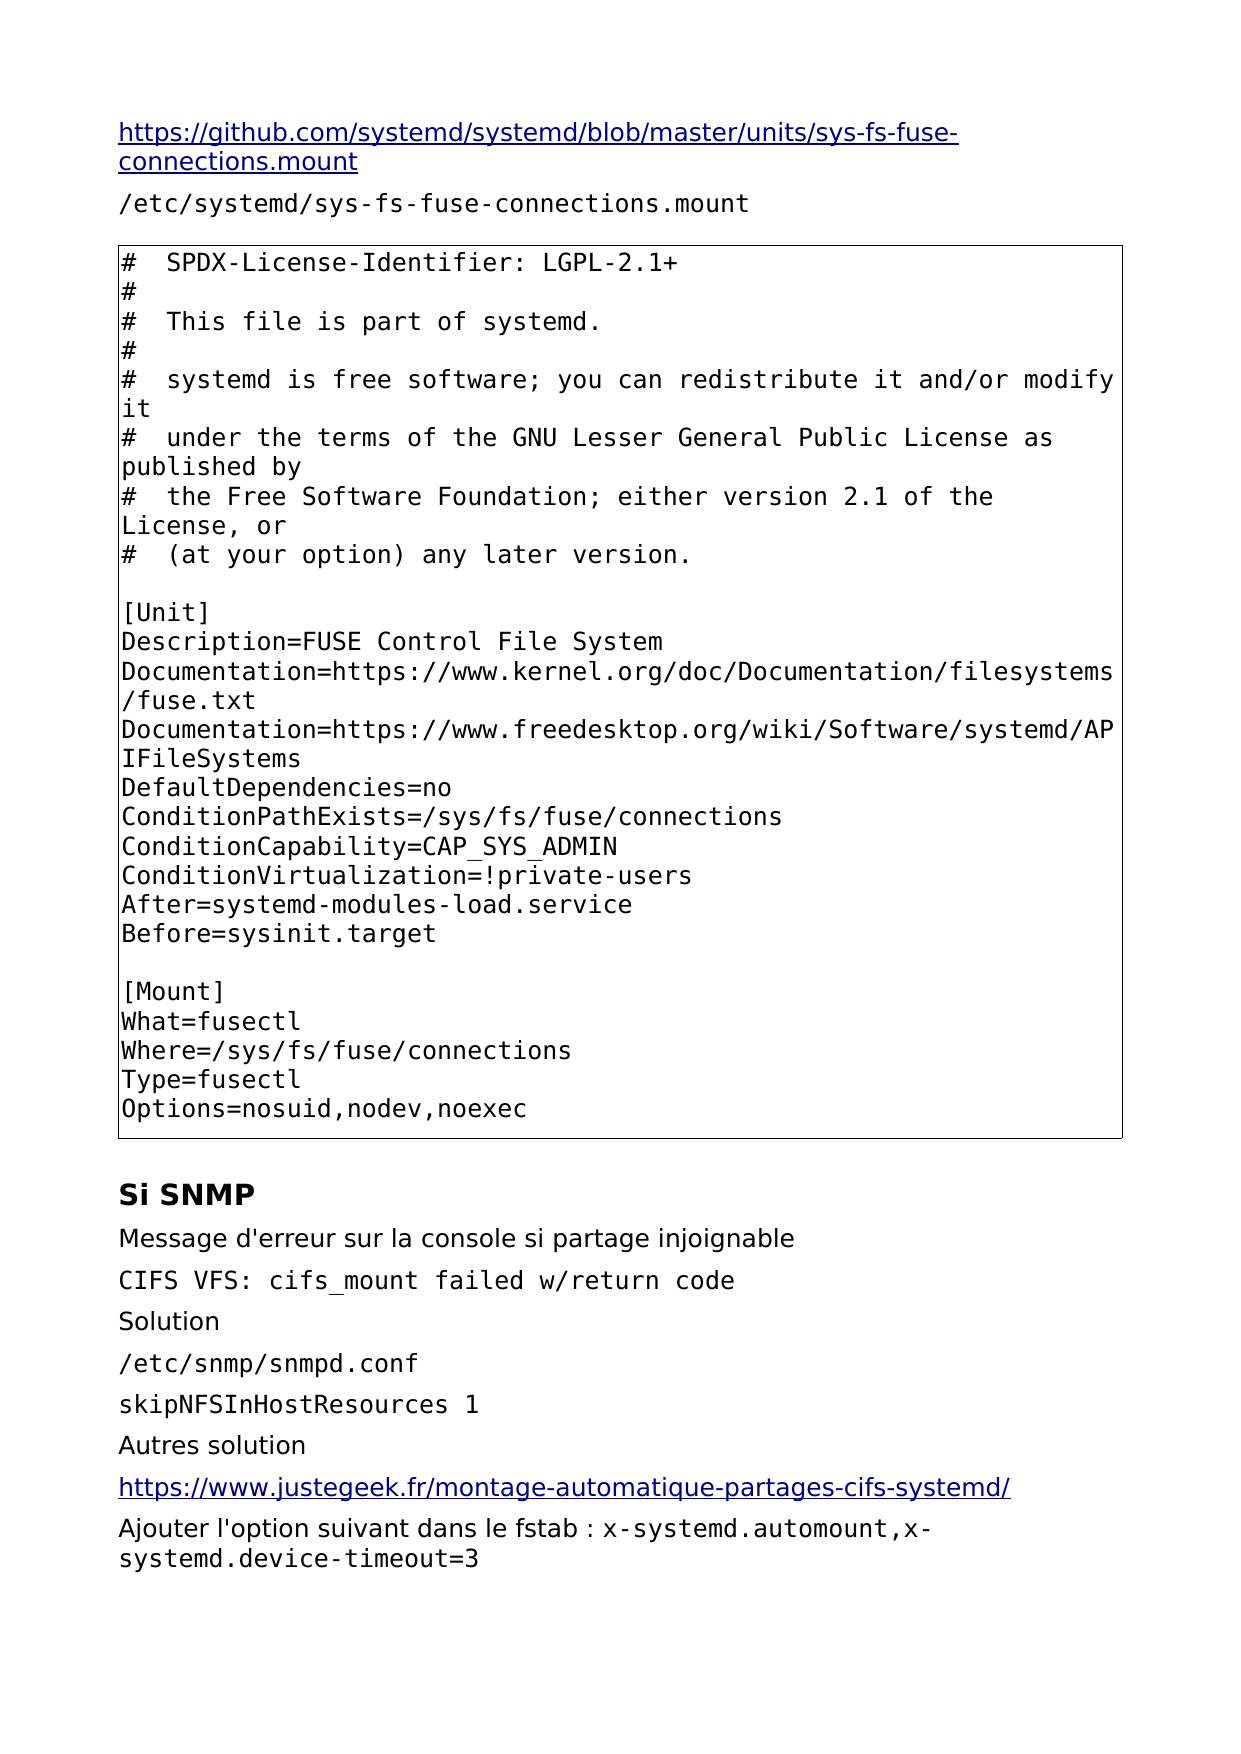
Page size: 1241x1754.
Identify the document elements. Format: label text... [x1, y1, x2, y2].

text https://www.justegeek.fr/montage-automatique-partages-cifs-systemd/ [118, 1473, 1122, 1502]
subtitle Si SNMP [118, 1178, 1122, 1212]
text /etc/systemd/sys-fs-fuse-connections.mount [118, 189, 1122, 218]
text Message d'erreur sur la console si partage injoignable [118, 1224, 1122, 1254]
text skipNFSInHostResources 1 [118, 1390, 1122, 1419]
text Autres solution [118, 1431, 1122, 1461]
table_header # SPDX-License-Identifier: LGPL-2.1+ # # This file is part of systemd. # # systemd is free software; you can redistribute it and/or modify it # under the terms of the GNU Lesser General Public License as published by # the Free Software Foundation; either version 2.1 of the License, or # (at your option) any later version. [Unit] Description=FUSE Control File System Documentation=https://www.kernel.org/doc/Documentation/filesystems/fuse.txt Documentation=https://www.freedesktop.org/wiki/Software/systemd/APIFileSystems DefaultDependencies=no ConditionPathExists=/sys/fs/fuse/connections ConditionCapability=CAP_SYS_ADMIN ConditionVirtualization=!private-users After=systemd-modules-load.service Before=sysinit.target [Mount] What=fusectl Where=/sys/fs/fuse/connections Type=fusectl Options=nosuid,nodev,noexec [119, 246, 1122, 1138]
text https://github.com/systemd/systemd/blob/master/units/sys-fs-fuse-connections.mount [118, 118, 1122, 176]
text /etc/snmp/snmpd.conf [118, 1349, 1122, 1378]
text Ajouter l'option suivant dans le fstab : x-systemd.automount,x-systemd.device-timeout=3 [118, 1515, 1122, 1573]
text CIFS VFS: cifs_mount failed w/return code [118, 1266, 1122, 1295]
text Solution [118, 1307, 1122, 1336]
